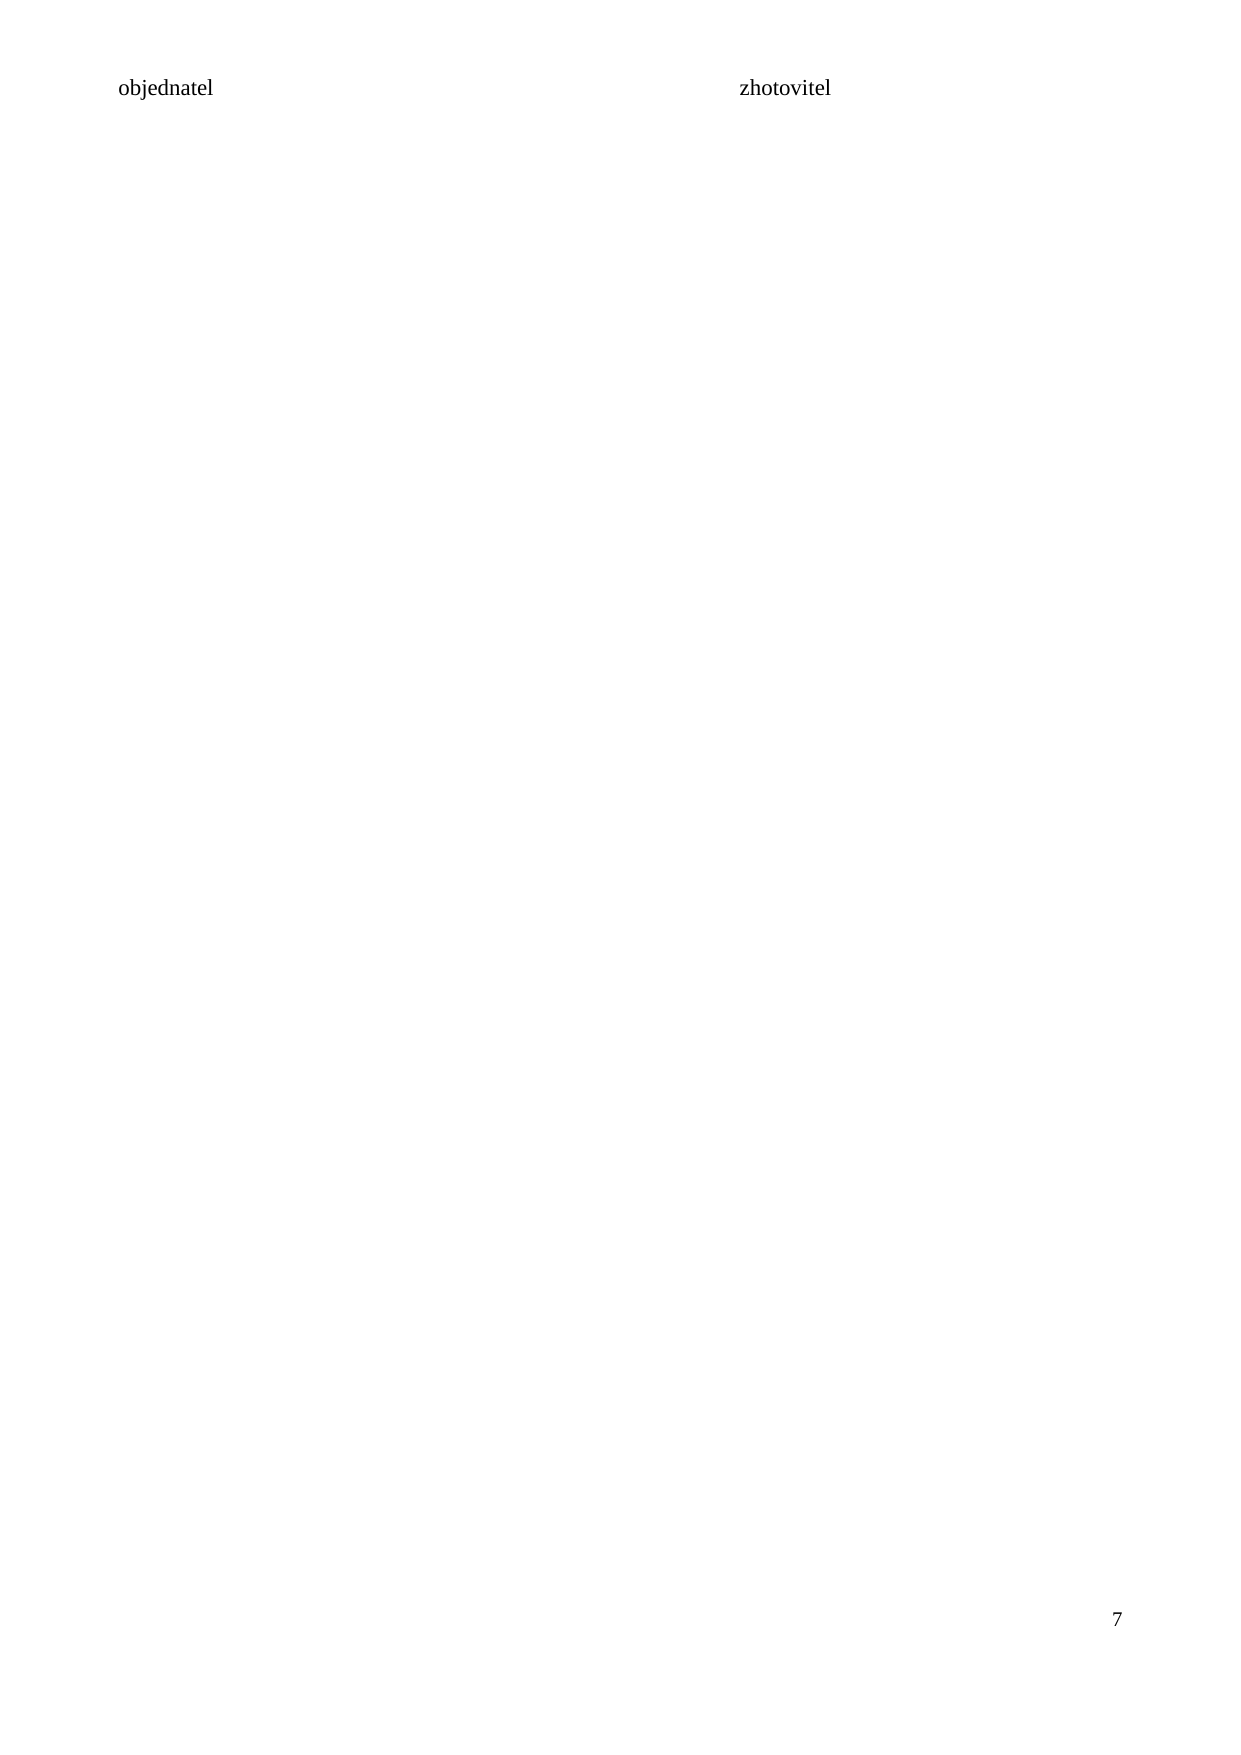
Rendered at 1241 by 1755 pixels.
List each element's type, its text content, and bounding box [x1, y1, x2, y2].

text objednatel zhotovitel [118, 74, 1122, 100]
